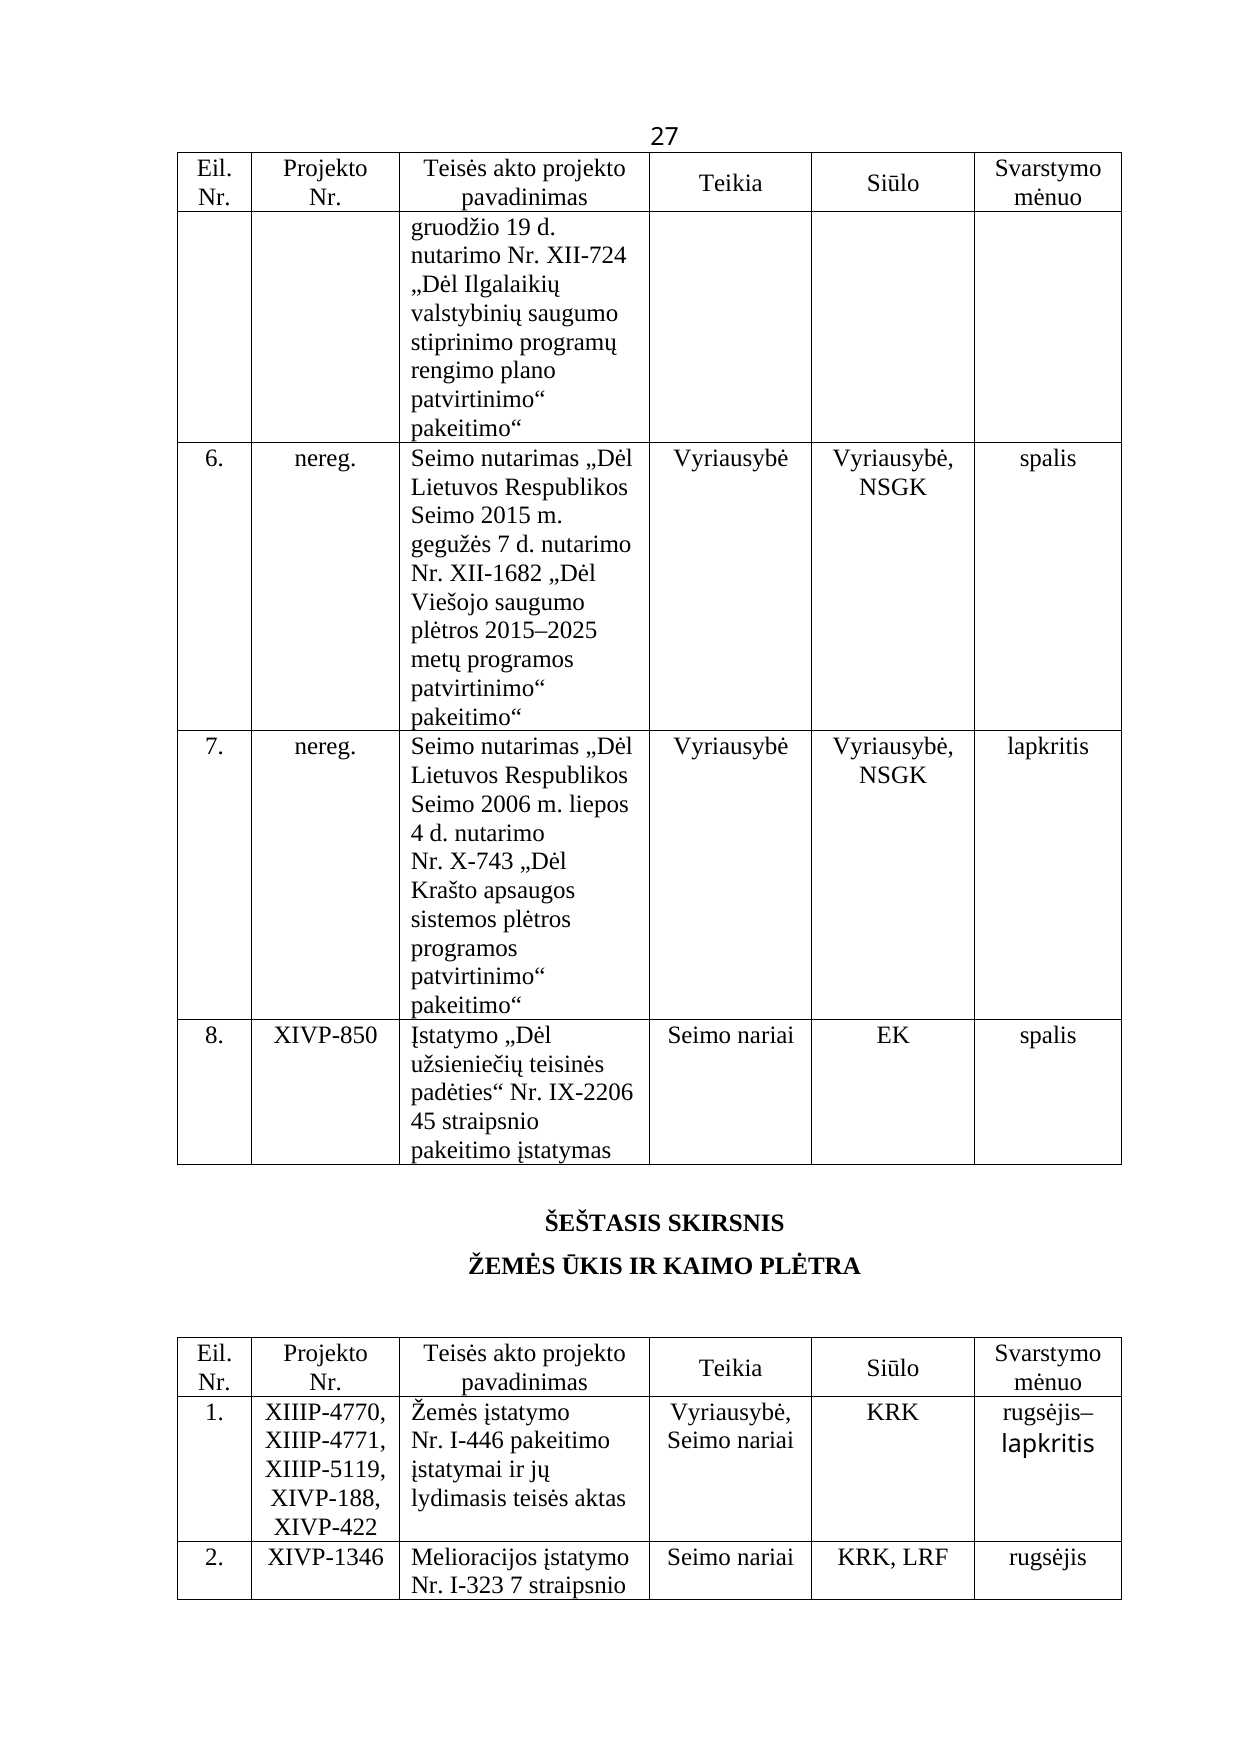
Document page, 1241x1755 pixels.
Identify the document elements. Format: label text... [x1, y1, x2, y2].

table_cell rugsėjis–lapkritis [975, 1397, 1121, 1541]
table_header Teisės akto projekto pavadinimas [400, 153, 649, 211]
table_header Eil. Nr. [178, 153, 251, 211]
table_cell XIVP-850 [252, 1020, 399, 1164]
table_cell 6. [178, 443, 251, 730]
table_cell 7. [178, 731, 251, 1019]
table_cell EK [812, 1020, 974, 1164]
table_cell 2. [178, 1542, 251, 1599]
table_header Siūlo [812, 153, 974, 211]
table_cell Vyriausybė, NSGK [812, 731, 974, 1019]
table_cell lapkritis [975, 731, 1121, 1019]
table_cell Seimo nutarimas „Dėl Lietuvos Respublikos Seimo 2006 m. liepos 4 d. nutarimo Nr. X‑743 „Dėl Krašto apsaugos sistemos plėtros programos patvirtinimo“ pakeitimo“ [400, 731, 649, 1019]
table_cell [650, 212, 811, 442]
table_header Eil. Nr. [178, 1338, 251, 1396]
table_cell Melioracijos įstatymo Nr. I-323 7 straipsnio [400, 1542, 649, 1599]
table_header Svarstymo mėnuo [975, 1338, 1121, 1396]
table_cell rugsėjis [975, 1542, 1121, 1599]
table_cell [812, 212, 974, 442]
table_header Teisės akto projekto pavadinimas [400, 1338, 649, 1396]
table_cell 1. [178, 1397, 251, 1541]
table_cell Vyriausybė, NSGK [812, 443, 974, 730]
table_header Svarstymo mėnuo [975, 153, 1121, 211]
table_cell gruodžio 19 d. nutarimo Nr. XII-724 „Dėl Ilgalaikių valstybinių saugumo stiprinimo programų rengimo plano patvirtinimo“ pakeitimo“ [400, 212, 649, 442]
table_cell KRK, LRF [812, 1542, 974, 1599]
table_cell spalis [975, 443, 1121, 730]
text ŠEŠTASIS SKIRSNIS [177, 1208, 1152, 1237]
table_header Teikia [650, 1338, 811, 1396]
table_cell 8. [178, 1020, 251, 1164]
table_cell [975, 212, 1121, 442]
table_cell Įstatymo „Dėl užsieniečių teisinės padėties“ Nr. IX-2206 45 straipsnio pakeitimo įstatymas [400, 1020, 649, 1164]
table_header Siūlo [812, 1338, 974, 1396]
table_header Projekto Nr. [252, 1338, 399, 1396]
table_cell Vyriausybė [650, 731, 811, 1019]
table_cell Vyriausybė, Seimo nariai [650, 1397, 811, 1541]
table_header Teikia [650, 153, 811, 211]
table_cell nereg. [252, 731, 399, 1019]
table_cell Seimo nariai [650, 1542, 811, 1599]
table_cell Vyriausybė [650, 443, 811, 730]
table_header Projekto Nr. [252, 153, 399, 211]
table_cell [178, 212, 251, 442]
table_cell Seimo nutarimas „Dėl Lietuvos Respublikos Seimo 2015 m. gegužės 7 d. nutarimo Nr. XII-1682 „Dėl Viešojo saugumo plėtros 2015–2025 metų programos patvirtinimo“ pakeitimo“ [400, 443, 649, 730]
table_cell Žemės įstatymo Nr. I-446 pakeitimo įstatymai ir jų lydimasis teisės aktas [400, 1397, 649, 1541]
table_cell KRK [812, 1397, 974, 1541]
table_cell XIIIP-4770, XIIIP-4771, XIIIP-5119, XIVP-188, XIVP-422 [252, 1397, 399, 1541]
table_cell Seimo nariai [650, 1020, 811, 1164]
table_cell nereg. [252, 443, 399, 730]
table_cell [252, 212, 399, 442]
table_cell XIVP-1346 [252, 1542, 399, 1599]
subtitle ŽEMĖS ŪKIS IR KAIMO PLĖTRA [177, 1251, 1152, 1280]
table_cell spalis [975, 1020, 1121, 1164]
